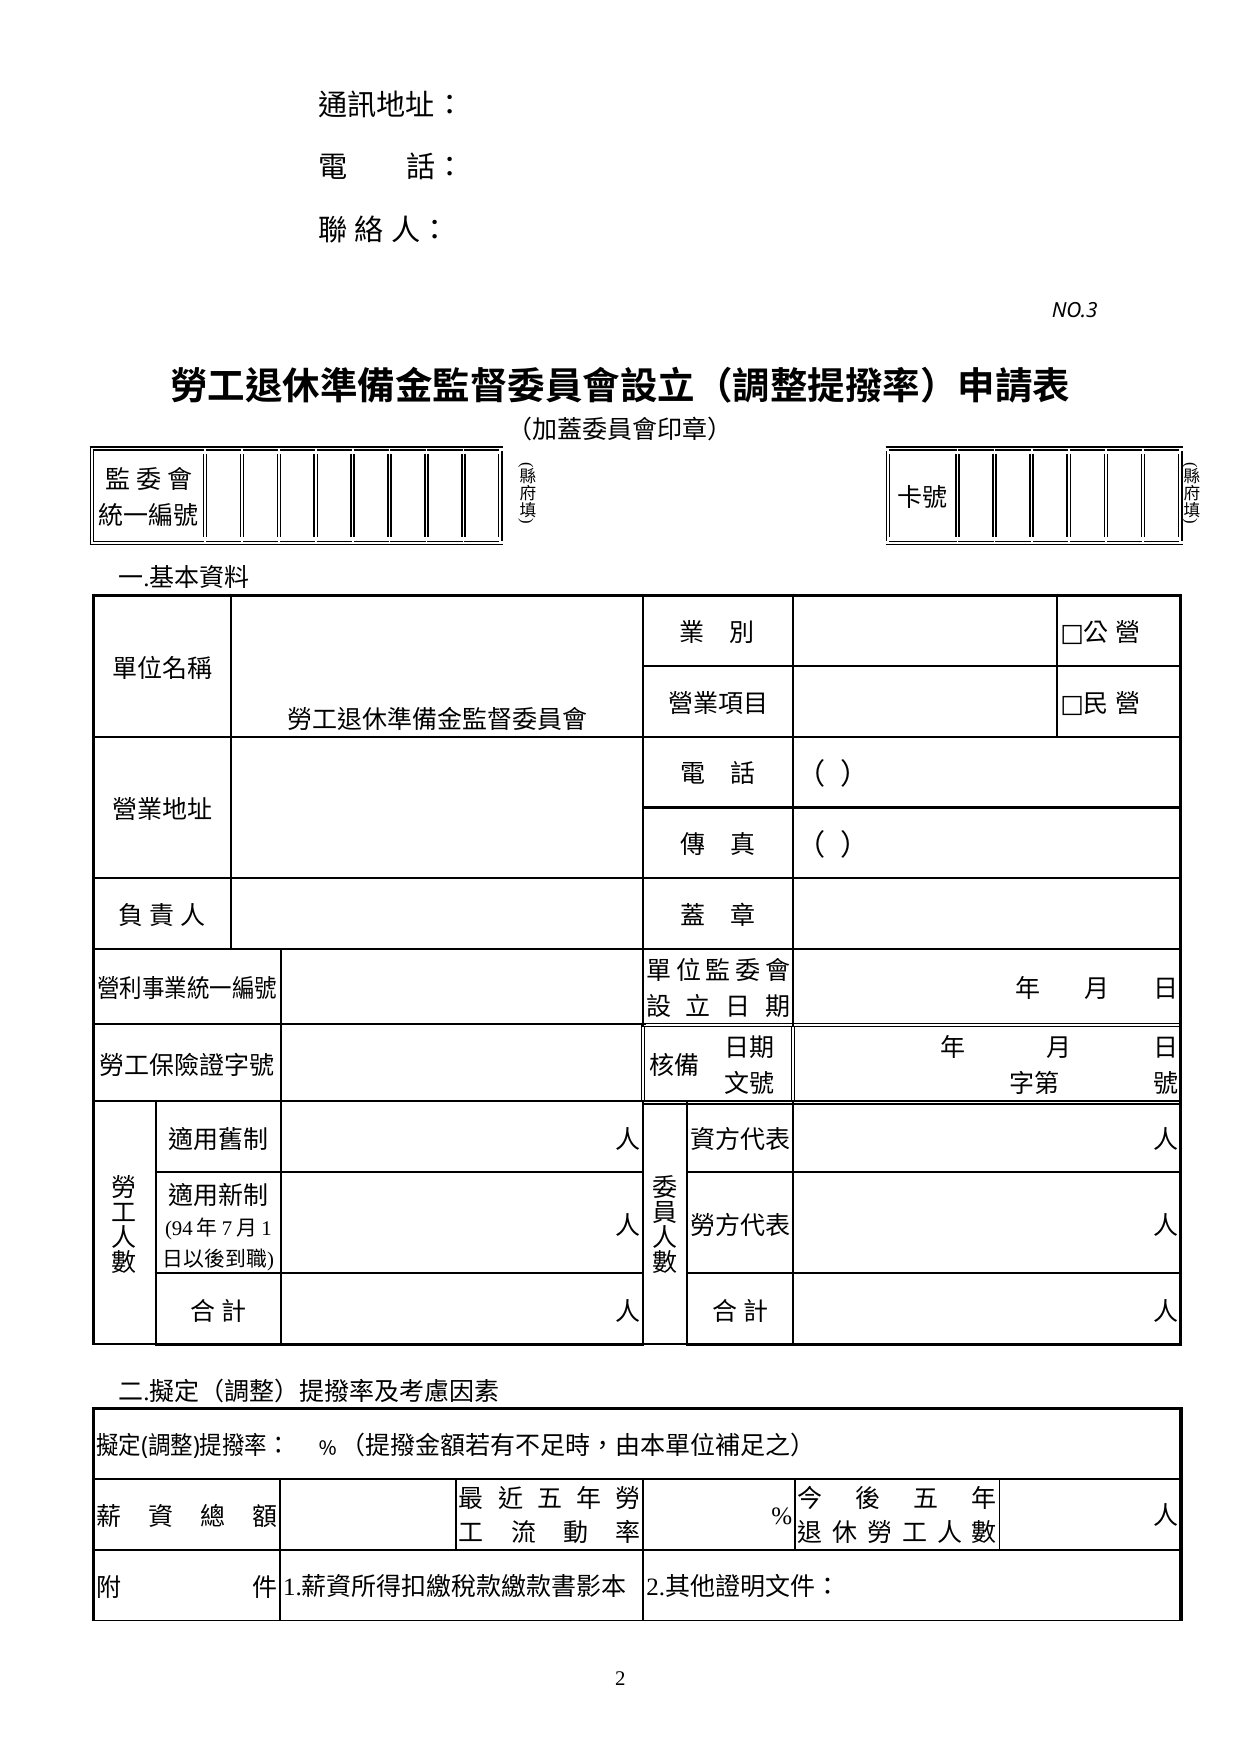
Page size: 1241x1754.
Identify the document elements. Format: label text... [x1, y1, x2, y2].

text NO.3 [1014, 295, 1134, 323]
table_header [205, 448, 242, 541]
table_header 擬定(調整)提撥率： ﹪（提撥金額若有不足時，由本單位補足之） [95, 1410, 1179, 1478]
table_cell 人 [282, 1173, 642, 1272]
table_cell [282, 1025, 641, 1100]
table_header 單位名稱 [95, 597, 230, 736]
table_cell 人 [282, 1274, 642, 1343]
table_cell 營利事業統一編號 [95, 950, 280, 1023]
table_header [426, 448, 463, 541]
table_cell 合 計 [688, 1274, 792, 1343]
table_cell 勞方代表 [688, 1173, 792, 1272]
table_cell 日期 文號 [706, 1027, 791, 1100]
table_header [242, 448, 279, 541]
table_cell [794, 879, 1179, 948]
text 一.基本資料 [118, 558, 1122, 594]
table_cell 薪資總額 [95, 1480, 279, 1549]
text 電 話： [268, 137, 1122, 187]
table_header [1032, 448, 1069, 541]
table_cell 人 [794, 1105, 1179, 1171]
table_cell % [644, 1480, 794, 1549]
table_cell 年 月 日 [794, 950, 1179, 1023]
table_header 卡號 [888, 450, 957, 541]
table_cell 電 話 [644, 738, 792, 806]
table_cell 資方代表 [688, 1105, 792, 1171]
table_cell 傳 真 [644, 809, 792, 877]
table_cell [232, 738, 642, 877]
table_cell 核備 [645, 1027, 706, 1100]
table_cell 營業項目 [644, 667, 792, 736]
table_header [279, 448, 316, 541]
table_cell 年 月 日 字第 號 [795, 1027, 1179, 1100]
table_header [957, 448, 994, 541]
table_header (縣府填) [1180, 446, 1240, 541]
table_cell 委員人數 [644, 1105, 686, 1343]
table_cell 人 [282, 1102, 642, 1171]
table_header [316, 448, 353, 541]
table_cell 今 後 五 年 退休勞工人數 [796, 1480, 999, 1549]
text （加蓋委員會印章） [118, 410, 1122, 446]
table_cell 適用新制 (94年7月1日以後到職) [157, 1173, 280, 1272]
table_header □公 營 [1058, 597, 1179, 665]
table_header [994, 448, 1032, 541]
text 二.擬定（調整）提撥率及考慮因素 [118, 1371, 1122, 1407]
table_cell 最近五年勞 工流動率 [457, 1480, 642, 1549]
table_cell 1.薪資所得扣繳稅款繳款書影本 [281, 1551, 642, 1620]
table_cell [282, 950, 642, 1023]
table_cell [232, 879, 642, 948]
text 勞工退休準備金監督委員會設立（調整提撥率）申請表 [118, 356, 1122, 410]
table_cell [794, 667, 1056, 736]
table_cell 合 計 [157, 1274, 280, 1343]
table_cell [281, 1480, 455, 1549]
table_cell 營業地址 [95, 738, 230, 877]
table_cell 適用舊制 [157, 1102, 280, 1171]
table_cell 負 責 人 [95, 879, 230, 948]
table_cell 勞工保險證字號 [95, 1025, 280, 1100]
table_cell 勞工人數 [95, 1102, 155, 1343]
table_cell 2.其他證明文件： [644, 1551, 1179, 1620]
table_cell （ ） [794, 738, 1179, 806]
text 聯 絡 人： [268, 200, 1122, 250]
table_cell □民 營 [1058, 667, 1179, 736]
table_header [794, 597, 1056, 665]
table_cell （ ） [794, 809, 1179, 877]
table_cell 人 [794, 1173, 1179, 1272]
table_header [353, 450, 389, 541]
table_header [1143, 448, 1180, 541]
table_header 業 別 [644, 597, 792, 665]
text 通訊地址： [268, 75, 1122, 125]
table_header [1069, 448, 1106, 541]
table_header [463, 448, 500, 541]
table_cell 人 [1000, 1480, 1179, 1549]
table_header (縣府填) [500, 446, 888, 541]
table_cell 附件 [95, 1551, 279, 1620]
table_header [1106, 448, 1143, 541]
table_header 監 委 會 統一編號 [92, 448, 205, 541]
table_header [390, 451, 426, 541]
table_header 勞工退休準備金監督委員會 [232, 597, 642, 736]
table_cell 人 [794, 1274, 1179, 1343]
table_cell 單位監委會 設立日期 [644, 950, 792, 1023]
table_cell 蓋 章 [644, 879, 792, 948]
